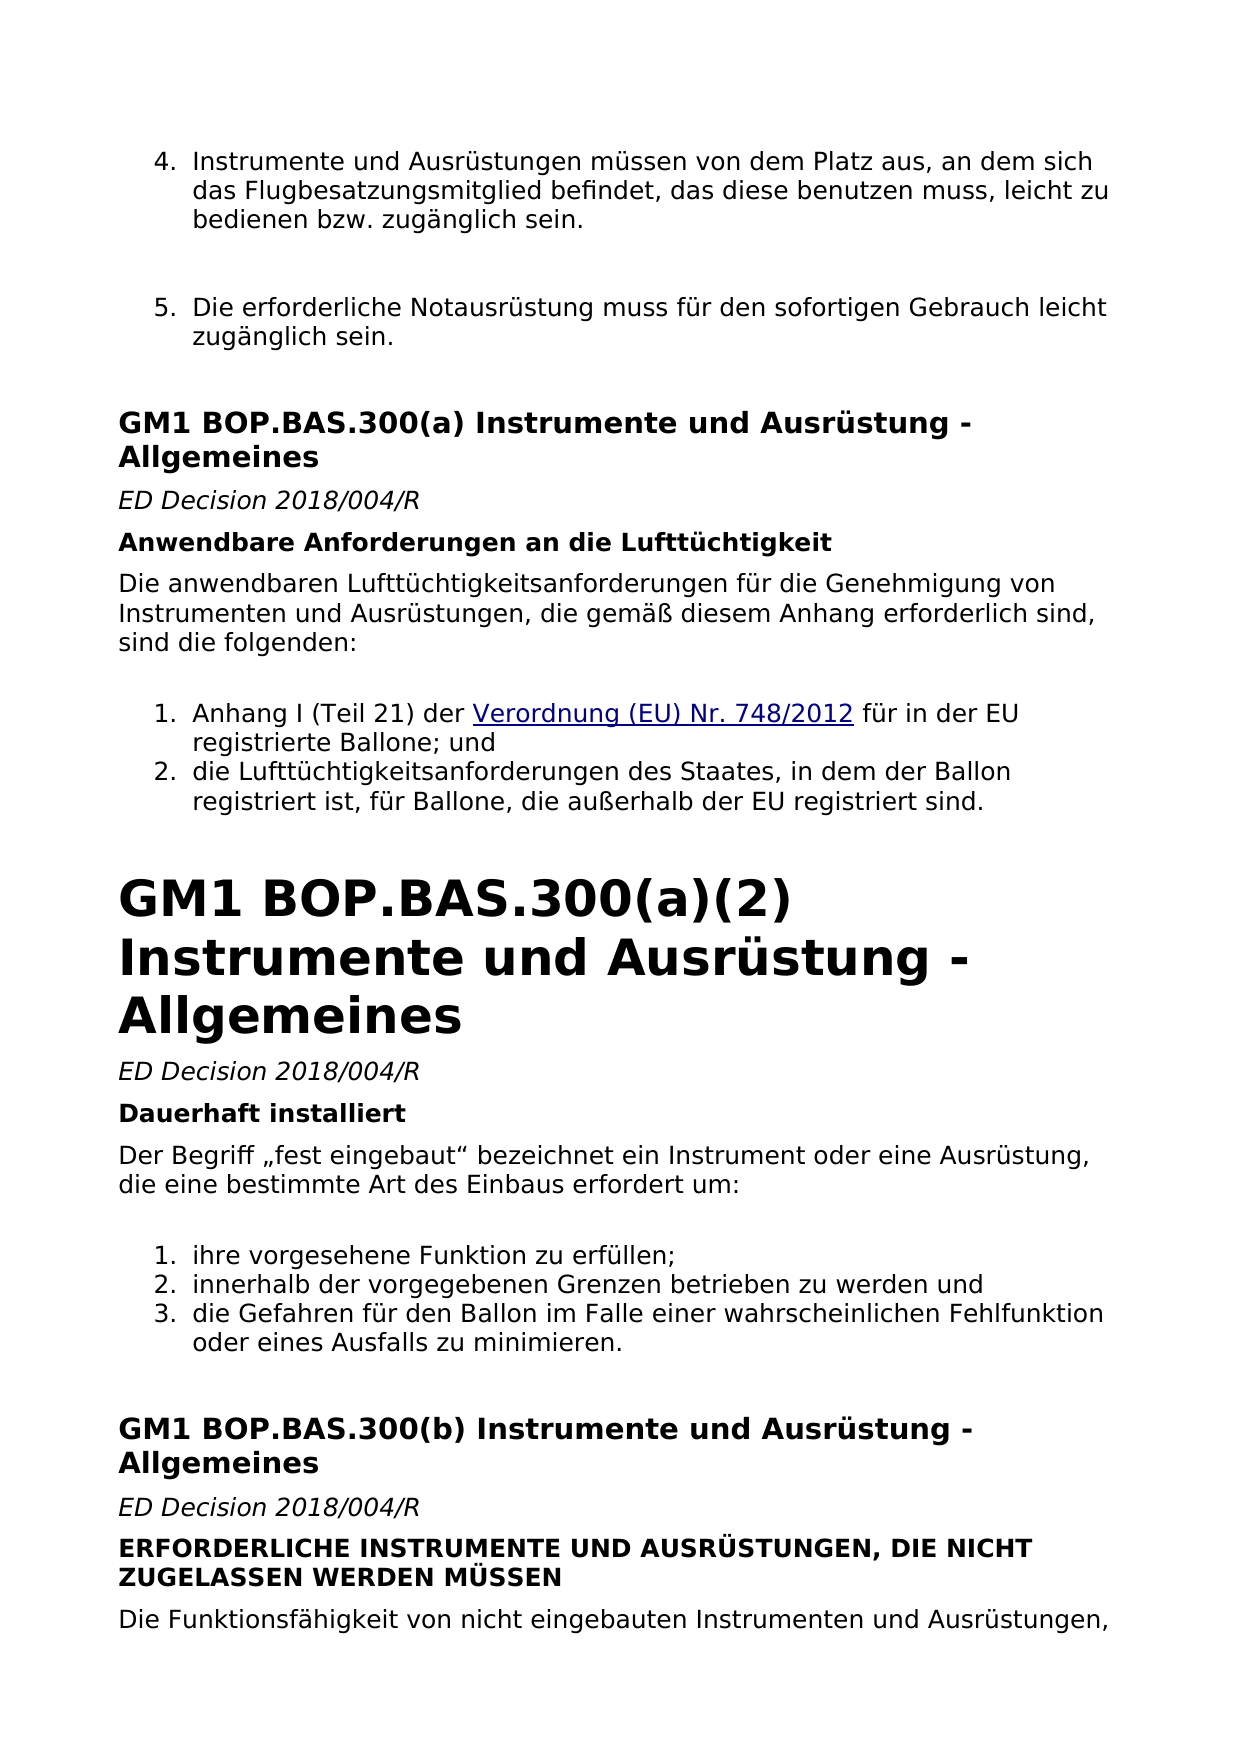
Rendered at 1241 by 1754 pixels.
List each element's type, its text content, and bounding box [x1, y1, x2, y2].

list die Lufttüchtigkeitsanforderungen des Staates, in dem der Ballon registriert ist, für Ballone, die außerhalb der EU registriert sind. [177, 757, 1122, 816]
subtitle GM1 BOP.BAS.300(a) Instrumente und Ausrüstung - Allgemeines [118, 406, 1122, 474]
text Der Begriff „fest eingebaut“ bezeichnet ein Instrument oder eine Ausrüstung, die eine bestimmte Art des Einbaus erfordert um: [118, 1141, 1122, 1199]
subtitle GM1 BOP.BAS.300(b) Instrumente und Ausrüstung - Allgemeines [118, 1412, 1122, 1480]
text ED Decision 2018/004/R [118, 1493, 1122, 1522]
list Die erforderliche Notausrüstung muss für den sofortigen Gebrauch leicht zugänglich sein. [177, 293, 1122, 351]
list innerhalb der vorgegebenen Grenzen betrieben zu werden und [177, 1270, 1122, 1299]
text Anwendbare Anforderungen an die Lufttüchtigkeit [118, 528, 1122, 557]
list ihre vorgesehene Funktion zu erfüllen; [177, 1241, 1122, 1270]
list die Gefahren für den Ballon im Falle einer wahrscheinlichen Fehlfunktion oder eines Ausfalls zu minimieren. [177, 1299, 1122, 1358]
text ED Decision 2018/004/R [118, 486, 1122, 516]
text Dauerhaft installiert [118, 1099, 1122, 1128]
text Die anwendbaren Lufttüchtigkeitsanforderungen für die Genehmigung von Instrumenten und Ausrüstungen, die gemäß diesem Anhang erforderlich sind, sind die folgenden: [118, 570, 1122, 657]
text Die Funktionsfähigkeit von nicht eingebauten Instrumenten und Ausrüstungen, [118, 1605, 1122, 1634]
text ERFORDERLICHE INSTRUMENTE UND AUSRÜSTUNGEN, DIE NICHT ZUGELASSEN WERDEN MÜSSEN [118, 1534, 1122, 1593]
list Anhang I (Teil 21) der Verordnung (EU) Nr. 748/2012 für in der EU registrierte Ballone; und [177, 699, 1122, 757]
subtitle GM1 BOP.BAS.300(a)(2) Instrumente und Ausrüstung - Allgemeines [118, 870, 1122, 1045]
text ED Decision 2018/004/R [118, 1057, 1122, 1087]
list Instrumente und Ausrüstungen müssen von dem Platz aus, an dem sich das Flugbesatzungsmitglied befindet, das diese benutzen muss, leicht zu bedienen bzw. zugänglich sein. [177, 147, 1122, 293]
list [236, 118, 1122, 147]
